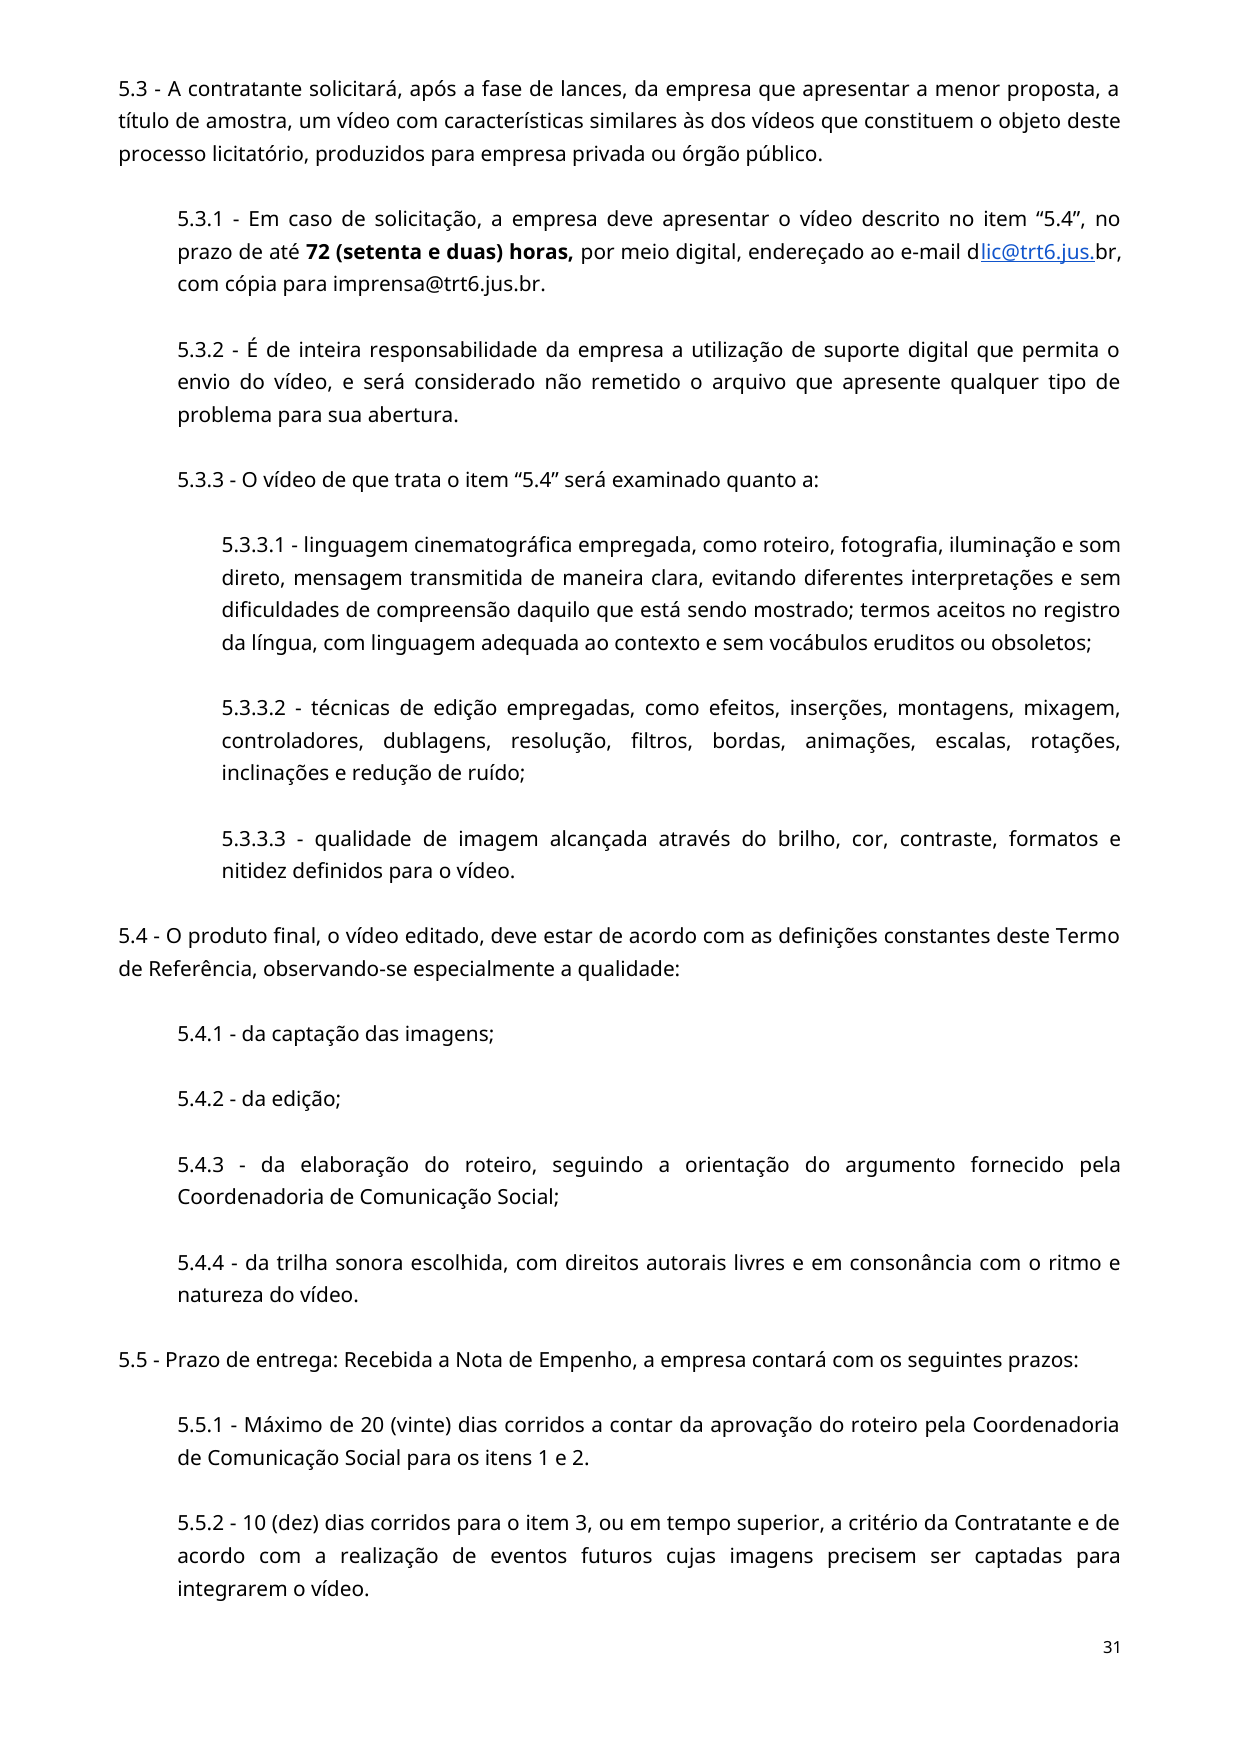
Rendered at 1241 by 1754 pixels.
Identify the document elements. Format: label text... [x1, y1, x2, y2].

text 5.3.1 - Em caso de solicitação, a empresa deve apresentar o vídeo descrito no item “5.4”, no prazo de até 72 (setenta e duas) horas, por meio digital, endereçado ao e-mail dlic@trt6.jus.br, com cópia para imprensa@trt6.jus.br. [177, 204, 1122, 298]
text 5.3.3.1 - linguagem cinematográfica empregada, como roteiro, fotografia, iluminação e som direto, mensagem transmitida de maneira clara, evitando diferentes interpretações e sem dificuldades de compreensão daquilo que está sendo mostrado; termos aceitos no registro da língua, com linguagem adequada ao contexto e sem vocábulos eruditos ou obsoletos; [221, 530, 1122, 657]
text 5.5.1 - Máximo de 20 (vinte) dias corridos a contar da aprovação do roteiro pela Coordenadoria de Comunicação Social para os itens 1 e 2. [177, 1411, 1122, 1472]
text 5.3.3.3 - qualidade de imagem alcançada através do brilho, cor, contraste, formatos e nitidez definidos para o vídeo. [221, 824, 1122, 885]
text 5.3.3.2 - técnicas de edição empregadas, como efeitos, inserções, montagens, mixagem, controladores, dublagens, resolução, filtros, bordas, animações, escalas, rotações, inclinações e redução de ruído; [221, 693, 1122, 787]
text 5.4 - O produto final, o vídeo editado, deve estar de acordo com as definições constantes deste Termo de Referência, observando-se especialmente a qualidade: [118, 922, 1122, 983]
text 5.5.2 - 10 (dez) dias corridos para o item 3, ou em tempo superior, a critério da Contratante e de acordo com a realização de eventos futuros cujas imagens precisem ser captadas para integrarem o vídeo. [177, 1508, 1122, 1602]
text 5.4.4 - da trilha sonora escolhida, com direitos autorais livres e em consonância com o ritmo e natureza do vídeo. [177, 1248, 1122, 1309]
text 5.3.3 - O vídeo de que trata o item “5.4” será examinado quanto a: [177, 465, 1122, 493]
text 5.5 - Prazo de entrega: Recebida a Nota de Empenho, a empresa contará com os seguintes prazos: [118, 1345, 1122, 1374]
text 5.3.2 - É de inteira responsabilidade da empresa a utilização de suporte digital que permita o envio do vídeo, e será considerado não remetido o arquivo que apresente qualquer tipo de problema para sua abertura. [177, 335, 1122, 428]
text 5.4.2 - da edição; [177, 1084, 1122, 1113]
text 5.4.1 - da captação das imagens; [177, 1019, 1122, 1048]
text 5.3 - A contratante solicitará, após a fase de lances, da empresa que apresentar a menor proposta, a título de amostra, um vídeo com características similares às dos vídeos que constituem o objeto deste processo licitatório, produzidos para empresa privada ou órgão público. [118, 74, 1122, 167]
text 5.4.3 - da elaboração do roteiro, seguindo a orientação do argumento fornecido pela Coordenadoria de Comunicação Social; [177, 1150, 1122, 1211]
